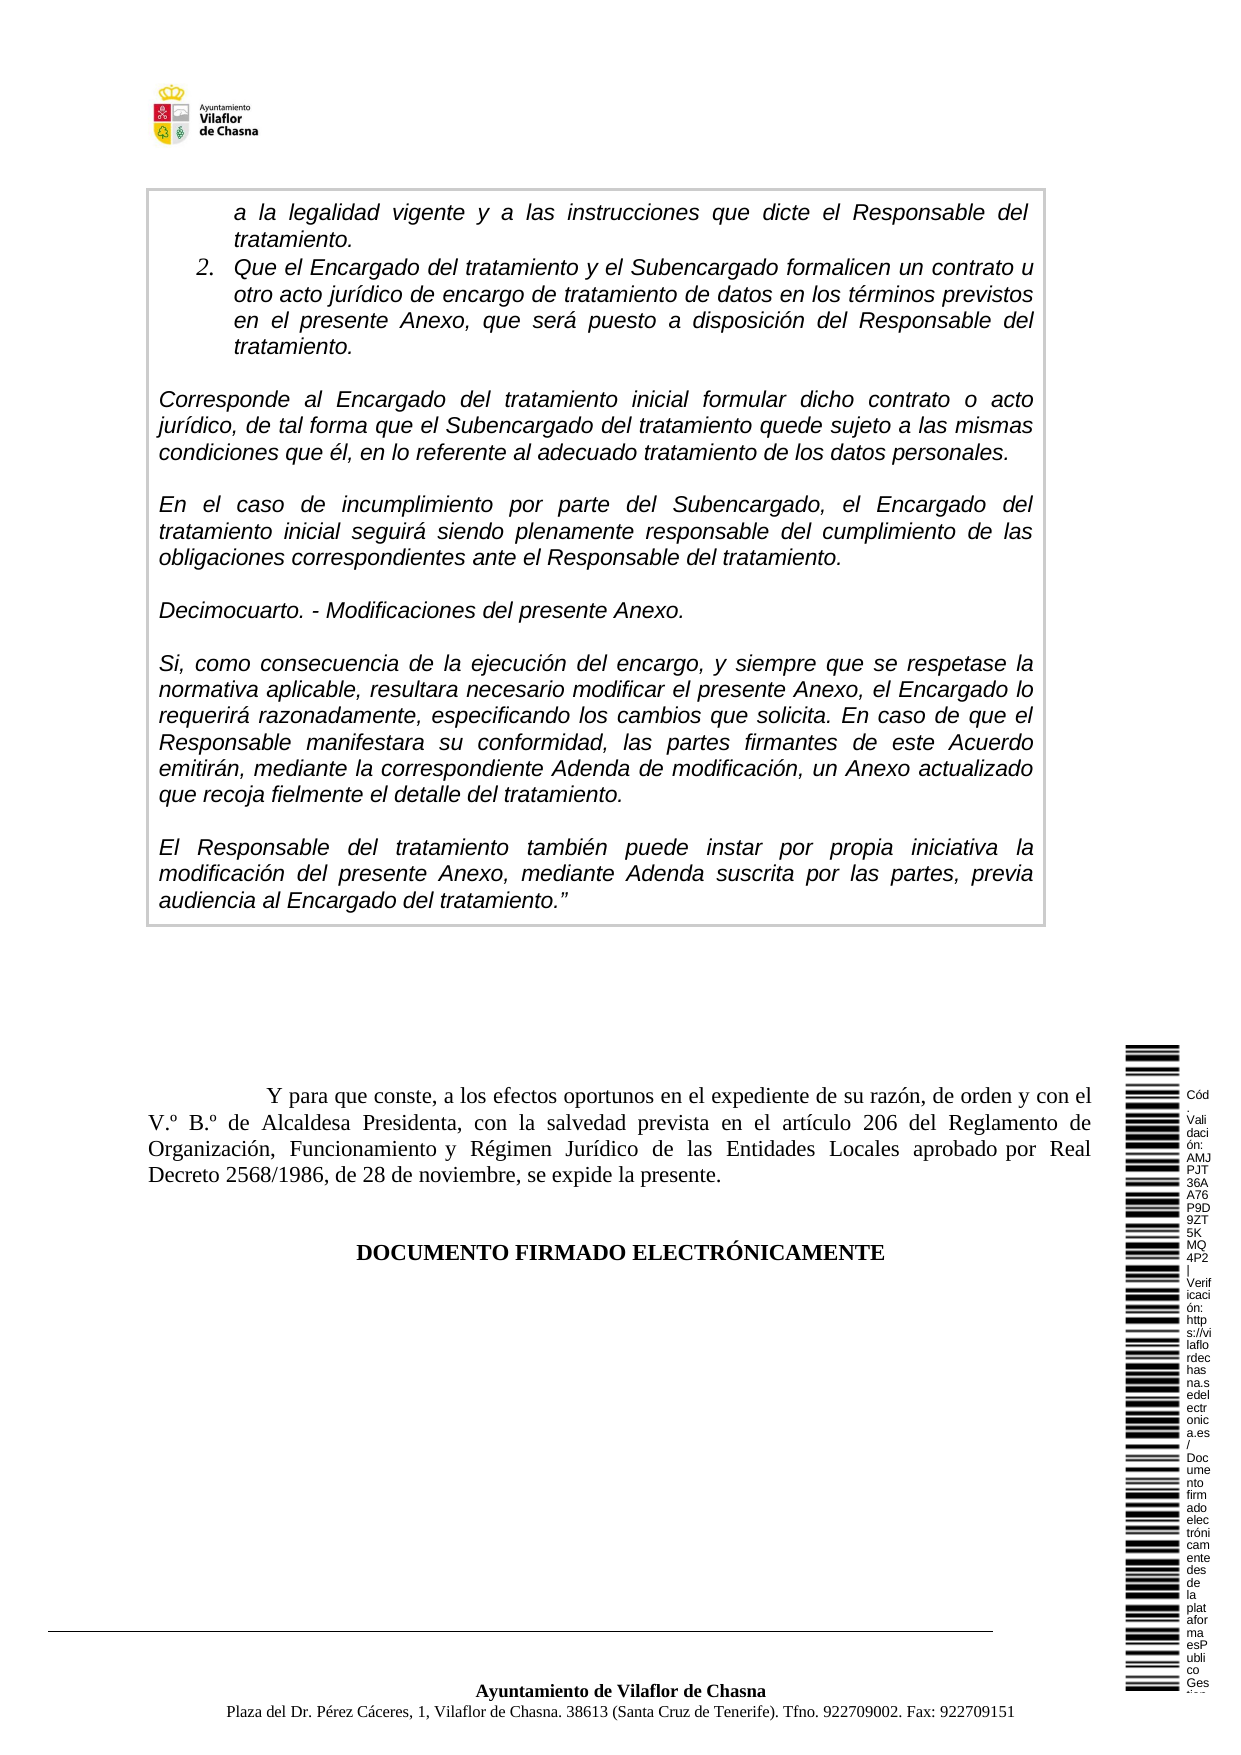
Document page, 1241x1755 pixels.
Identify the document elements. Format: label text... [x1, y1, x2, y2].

text DOCUMENTO FIRMADO ELECTRÓNICAMENTE [225, 1239, 1016, 1266]
text Plaza del Dr. Pérez Cáceres, 1, Vilaflor de Chasna. 38613 (Santa Cruz de Tenerife). Tfno. 922709002. Fax: 922709151 [225, 1702, 1016, 1721]
text El Responsable del tratamiento también puede instar por propia iniciativa la modificación del presente Anexo, mediante Adenda suscrita por las partes, previa audiencia al Encargado del tratamiento.” [159, 834, 1034, 913]
text Ayuntamiento de Vilaflor de Chasna [225, 1680, 1016, 1702]
text Cód. Validación: AMJPJT36AA76P9D9ZT5KMQ4P2 | Verificación: https://vilaflordechasna.sedelectronica.es/ Documento firmado electrónicamente desde la plataforma esPublico Gestiona | Página 6 de 6 [1186, 1089, 1212, 1693]
text Si, como consecuencia de la ejecución del encargo, y siempre que se respetase la normativa aplicable, resultara necesario modificar el presente Anexo, el Encargado lo requerirá razonadamente, especificando los cambios que solicita. En caso de que el Responsable manifestara su conformidad, las partes firmantes de este Acuerdo emitirán, mediante la correspondiente Adenda de modificación, un Anexo actualizado que recoja fielmente el detalle del tratamiento. [159, 649, 1034, 808]
text Corresponde al Encargado del tratamiento inicial formular dicho contrato o acto jurídico, de tal forma que el Subencargado del tratamiento quede sujeto a las mismas condiciones que él, en lo referente al adecuado tratamiento de los datos personales. [159, 386, 1034, 465]
text Decimocuarto. - Modificaciones del presente Anexo. [159, 597, 1043, 623]
text [1046, 597, 1195, 623]
text [1046, 199, 1110, 252]
list Que el Encargado del tratamiento y el Subencargado formalicen un contrato u otro acto jurídico de encargo de tratamiento de datos en los términos previstos en el presente Anexo, que será puesto a disposición del Responsable del tratamiento. [196, 252, 1034, 360]
text En el caso de incumplimiento por parte del Subencargado, el Encargado del tratamiento inicial seguirá siendo plenamente responsable del cumplimiento de las obligaciones correspondientes ante el Responsable del tratamiento. [159, 491, 1033, 571]
text Y para que conste, a los efectos oportunos en el expediente de su razón, de orden y con el V.º B.º de Alcaldesa Presidenta, con la salvedad prevista en el artículo 206 del Reglamento de Organización, Funcionamiento y Régimen Jurídico de las Entidades Locales aprobado por Real Decreto 2568/1986, de 28 de noviembre, se expide la presente. [148, 1082, 1092, 1188]
text a la legalidad vigente y a las instrucciones que dicte el Responsable del tratamiento. [234, 199, 1043, 252]
